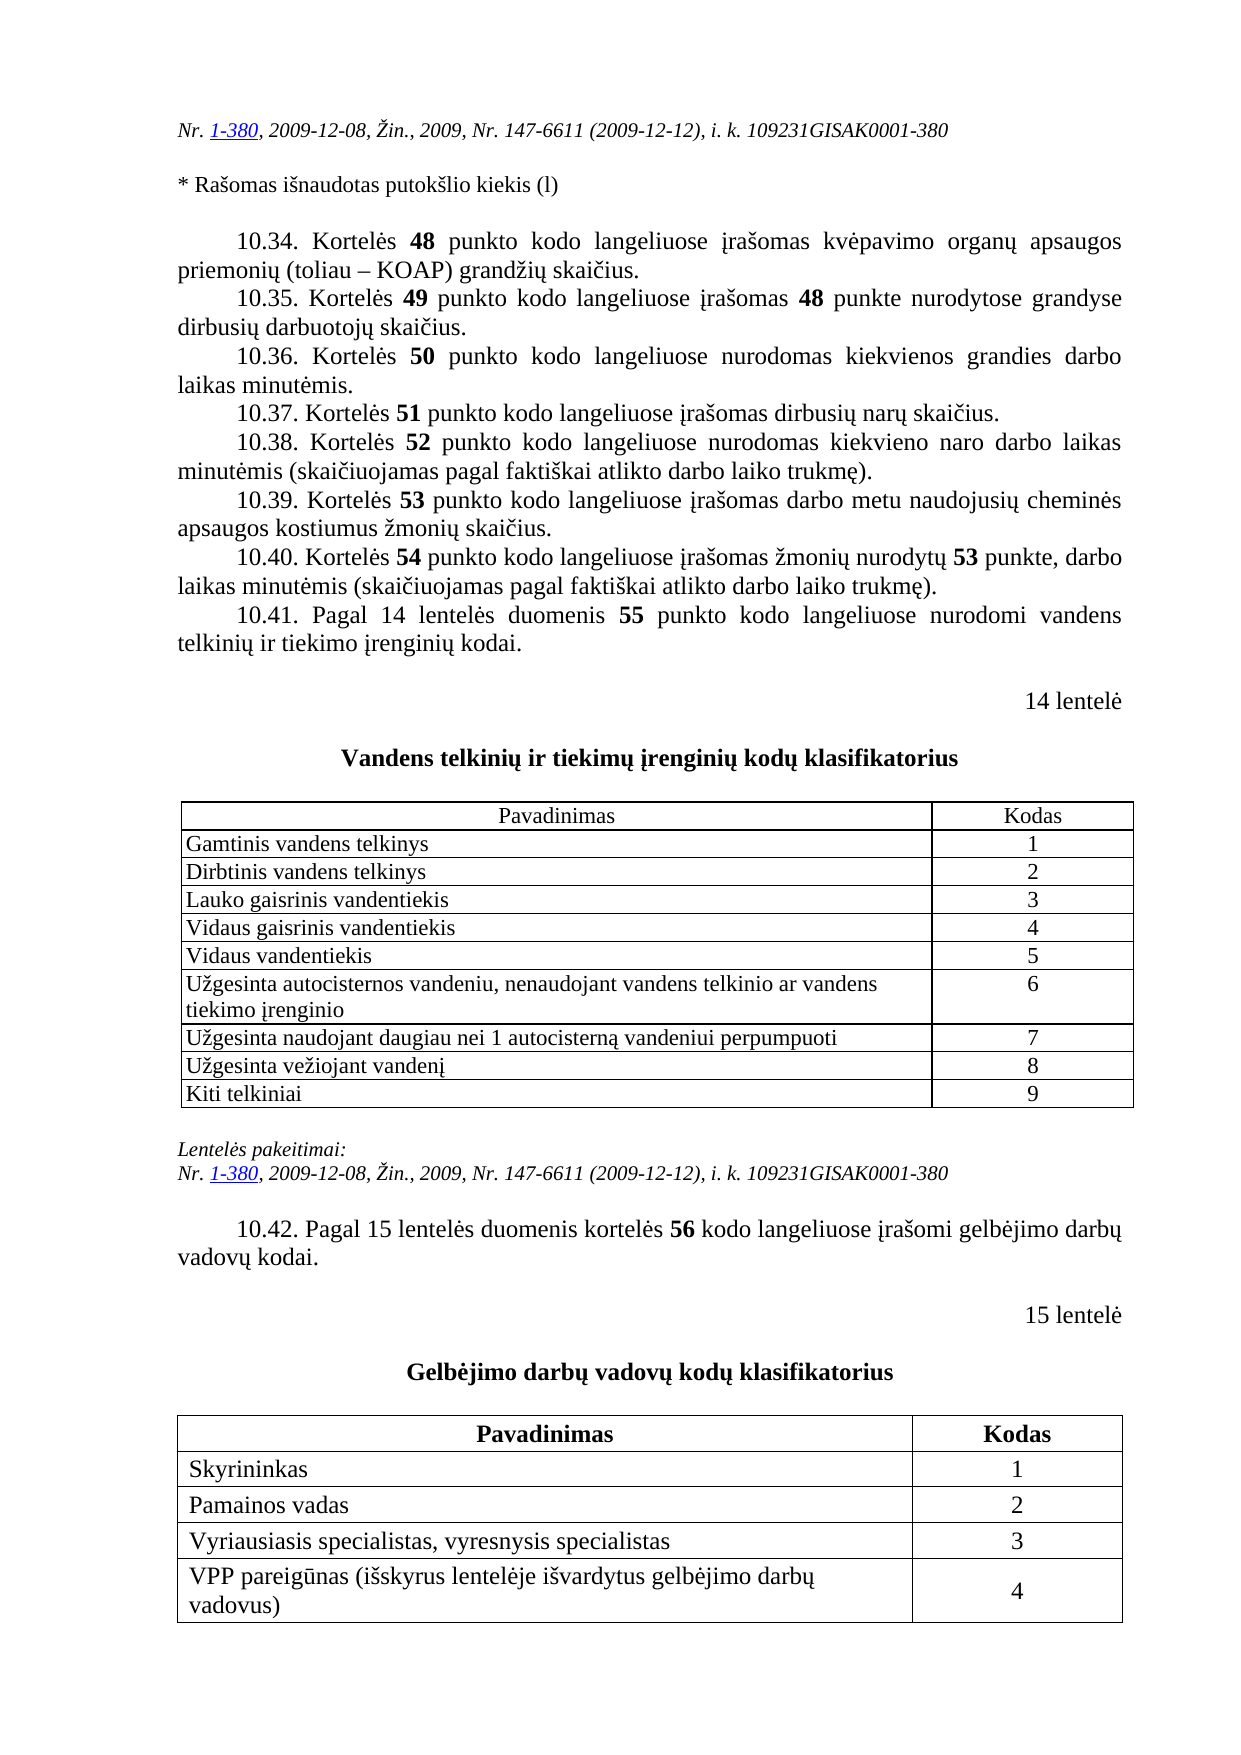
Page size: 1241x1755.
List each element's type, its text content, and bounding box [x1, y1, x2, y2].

table_header Pavadinimas [182, 803, 931, 829]
table_cell Dirbtinis vandens telkinys [182, 858, 931, 885]
text Vandens telkinių ir tiekimų įrenginių kodų klasifikatorius [177, 743, 1122, 772]
table_header Kodas [933, 803, 1133, 829]
table_cell Vyriausiasis specialistas, vyresnysis specialistas [178, 1523, 912, 1557]
table_cell Gamtinis vandens telkinys [182, 831, 931, 857]
text Nr. 1-380, 2009-12-08, Žin., 2009, Nr. 147-6611 (2009-12-12), i. k. 109231GISAK0001-380 [177, 118, 1122, 142]
text Gelbėjimo darbų vadovų kodų klasifikatorius [177, 1357, 1122, 1386]
table_cell 1 [933, 831, 1133, 857]
table_cell 6 [933, 970, 1133, 1023]
table_cell Vidaus vandentiekis [182, 942, 931, 968]
table_cell 3 [933, 886, 1133, 913]
table_cell 3 [913, 1523, 1122, 1557]
table_header Pavadinimas [178, 1416, 912, 1451]
table_cell Lauko gaisrinis vandentiekis [182, 886, 931, 913]
table_cell Užgesinta autocisternos vandeniu, nenaudojant vandens telkinio ar vandens tiekimo įrenginio [182, 970, 931, 1023]
text Lentelės pakeitimai: [177, 1137, 1122, 1161]
text 10.36. Kortelės 50 punkto kodo langeliuose nurodomas kiekvienos grandies darbo laikas minutėmis. [177, 341, 1122, 398]
table_cell 2 [933, 858, 1133, 885]
table_cell 9 [933, 1080, 1133, 1107]
table_cell 7 [933, 1025, 1133, 1051]
table_header Kodas [913, 1416, 1122, 1451]
table_cell 4 [933, 914, 1133, 941]
text 10.41. Pagal 14 lentelės duomenis 55 punkto kodo langeliuose nurodomi vandens telkinių ir tiekimo įrenginių kodai. [177, 600, 1122, 657]
table_cell 1 [913, 1452, 1122, 1486]
table_cell Užgesinta naudojant daugiau nei 1 autocisterną vandeniui perpumpuoti [182, 1025, 931, 1051]
table_cell 8 [933, 1052, 1133, 1079]
text * Rašomas išnaudotas putokšlio kiekis (l) [177, 171, 1122, 197]
table_cell VPP pareigūnas (išskyrus lentelėje išvardytus gelbėjimo darbų vadovus) [178, 1559, 912, 1622]
text 10.42. Pagal 15 lentelės duomenis kortelės 56 kodo langeliuose įrašomi gelbėjimo darbų vadovų kodai. [177, 1214, 1122, 1271]
table_cell Pamainos vadas [178, 1487, 912, 1522]
table_cell 5 [933, 942, 1133, 968]
text Nr. 1-380, 2009-12-08, Žin., 2009, Nr. 147-6611 (2009-12-12), i. k. 109231GISAK0001-380 [177, 1161, 1122, 1185]
text 10.38. Kortelės 52 punkto kodo langeliuose nurodomas kiekvieno naro darbo laikas minutėmis (skaičiuojamas pagal faktiškai atlikto darbo laiko trukmę). [177, 427, 1122, 485]
text 10.34. Kortelės 48 punkto kodo langeliuose įrašomas kvėpavimo organų apsaugos priemonių (toliau – KOAP) grandžių skaičius. [177, 226, 1122, 283]
text 10.40. Kortelės 54 punkto kodo langeliuose įrašomas žmonių nurodytų 53 punkte, darbo laikas minutėmis (skaičiuojamas pagal faktiškai atlikto darbo laiko trukmę). [177, 542, 1122, 600]
table_cell 2 [913, 1487, 1122, 1522]
text 15 lentelė [177, 1300, 1122, 1329]
text 10.35. Kortelės 49 punkto kodo langeliuose įrašomas 48 punkte nurodytose grandyse dirbusių darbuotojų skaičius. [177, 283, 1122, 341]
table_cell 4 [913, 1559, 1122, 1622]
table_cell Vidaus gaisrinis vandentiekis [182, 914, 931, 941]
text 10.39. Kortelės 53 punkto kodo langeliuose įrašomas darbo metu naudojusių cheminės apsaugos kostiumus žmonių skaičius. [177, 485, 1122, 542]
table_cell Užgesinta vežiojant vandenį [182, 1052, 931, 1079]
text 10.37. Kortelės 51 punkto kodo langeliuose įrašomas dirbusių narų skaičius. [177, 398, 1122, 427]
table_cell Kiti telkiniai [182, 1080, 931, 1107]
text 14 lentelė [177, 686, 1122, 715]
table_cell Skyrininkas [178, 1452, 912, 1486]
